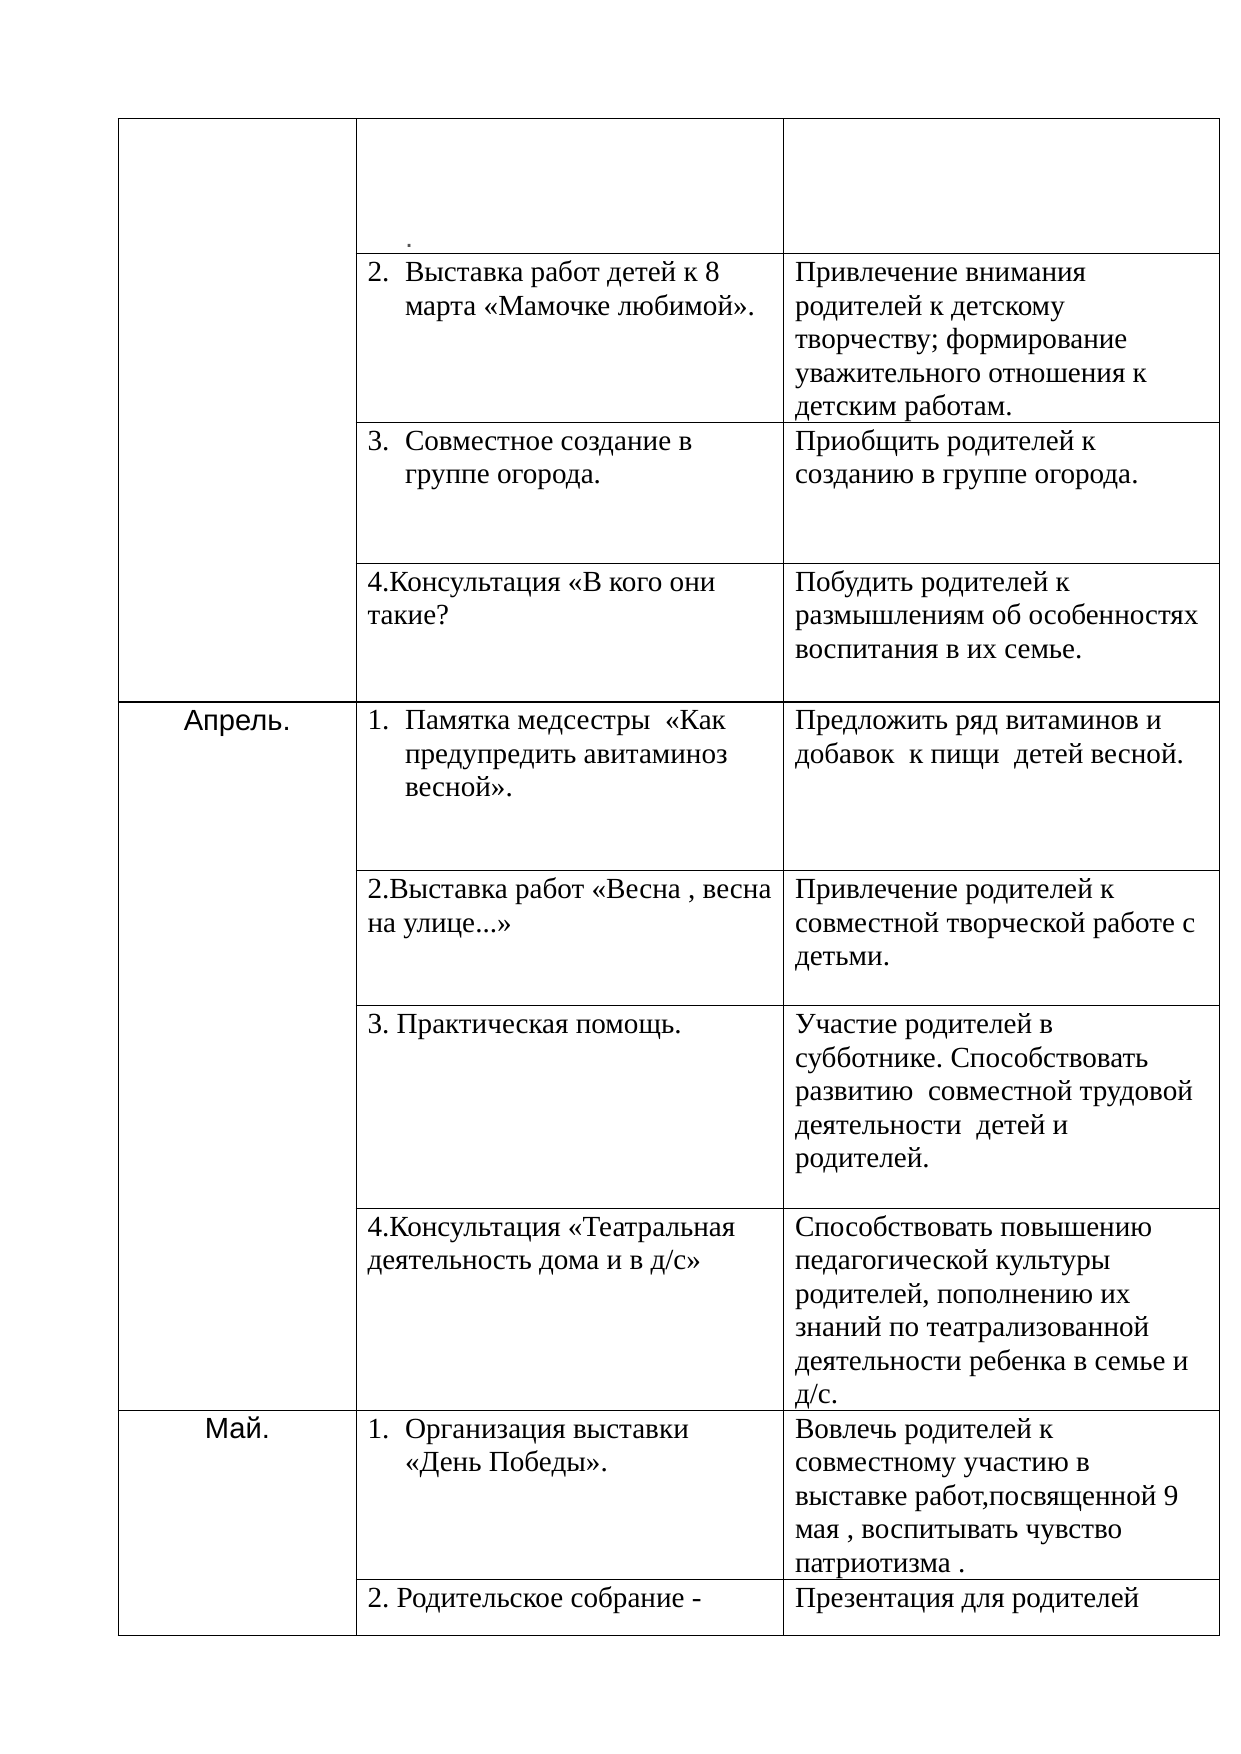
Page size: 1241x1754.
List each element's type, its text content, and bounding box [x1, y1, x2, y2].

table_cell Памятка медсестры «Как предупредить авитаминоз весной». [357, 703, 783, 870]
table_cell Привлечение родителей к совместной творческой работе с детьми. [784, 871, 1219, 1005]
table_cell [119, 119, 356, 701]
table_cell 2. Родительское собрание [357, 1580, 783, 1635]
table_cell 4.Консультация «Театральная деятельность дома и в д/с» [357, 1209, 783, 1410]
table_cell Побудить родителей к размышлениям об особенностях воспитания в их семье. [784, 564, 1219, 701]
table_cell Способствовать повышению педагогической культуры родителей, пополнению их знаний по театрализованной деятельности ребенка в семье и д/с. [784, 1209, 1219, 1410]
table_cell 4.Консультация «В кого они такие? [357, 564, 783, 701]
table_cell Совместное создание в группе огорода. [357, 423, 783, 563]
table_cell Приобщить родителей к созданию в группе огорода. [784, 423, 1219, 563]
table_cell [357, 119, 405, 253]
table_cell Привлечение внимания родителей к детскому творчеству; формирование уважительного отношения к детским работам. [784, 254, 1219, 422]
table_cell Участие родителей в субботнике. Способствовать развитию совместной трудовой деятельности детей и родителей. [784, 1006, 1219, 1208]
table_cell Предложить ряд витаминов и добавок к пищи детей весной. [784, 703, 1219, 870]
table_cell Май. [119, 1411, 356, 1635]
table_cell Организация выставки «День Победы». [357, 1411, 783, 1579]
table_cell [784, 119, 1219, 253]
table_cell Выставка работ детей к 8 марта «Мамочке любимой». [357, 254, 783, 422]
table_cell Презентация для родителей [784, 1580, 1219, 1635]
table_cell Вовлечь родителей к совместному участию в выставке работ,посвященной 9 мая , воспитывать чувство патриотизма . [784, 1411, 1219, 1579]
table_cell 3. Практическая помощь. [357, 1006, 783, 1208]
table_cell Апрель. [119, 703, 356, 1410]
table_cell [772, 119, 783, 253]
table_cell 2.Выставка работ «Весна , весна на улице...» [357, 871, 783, 1005]
